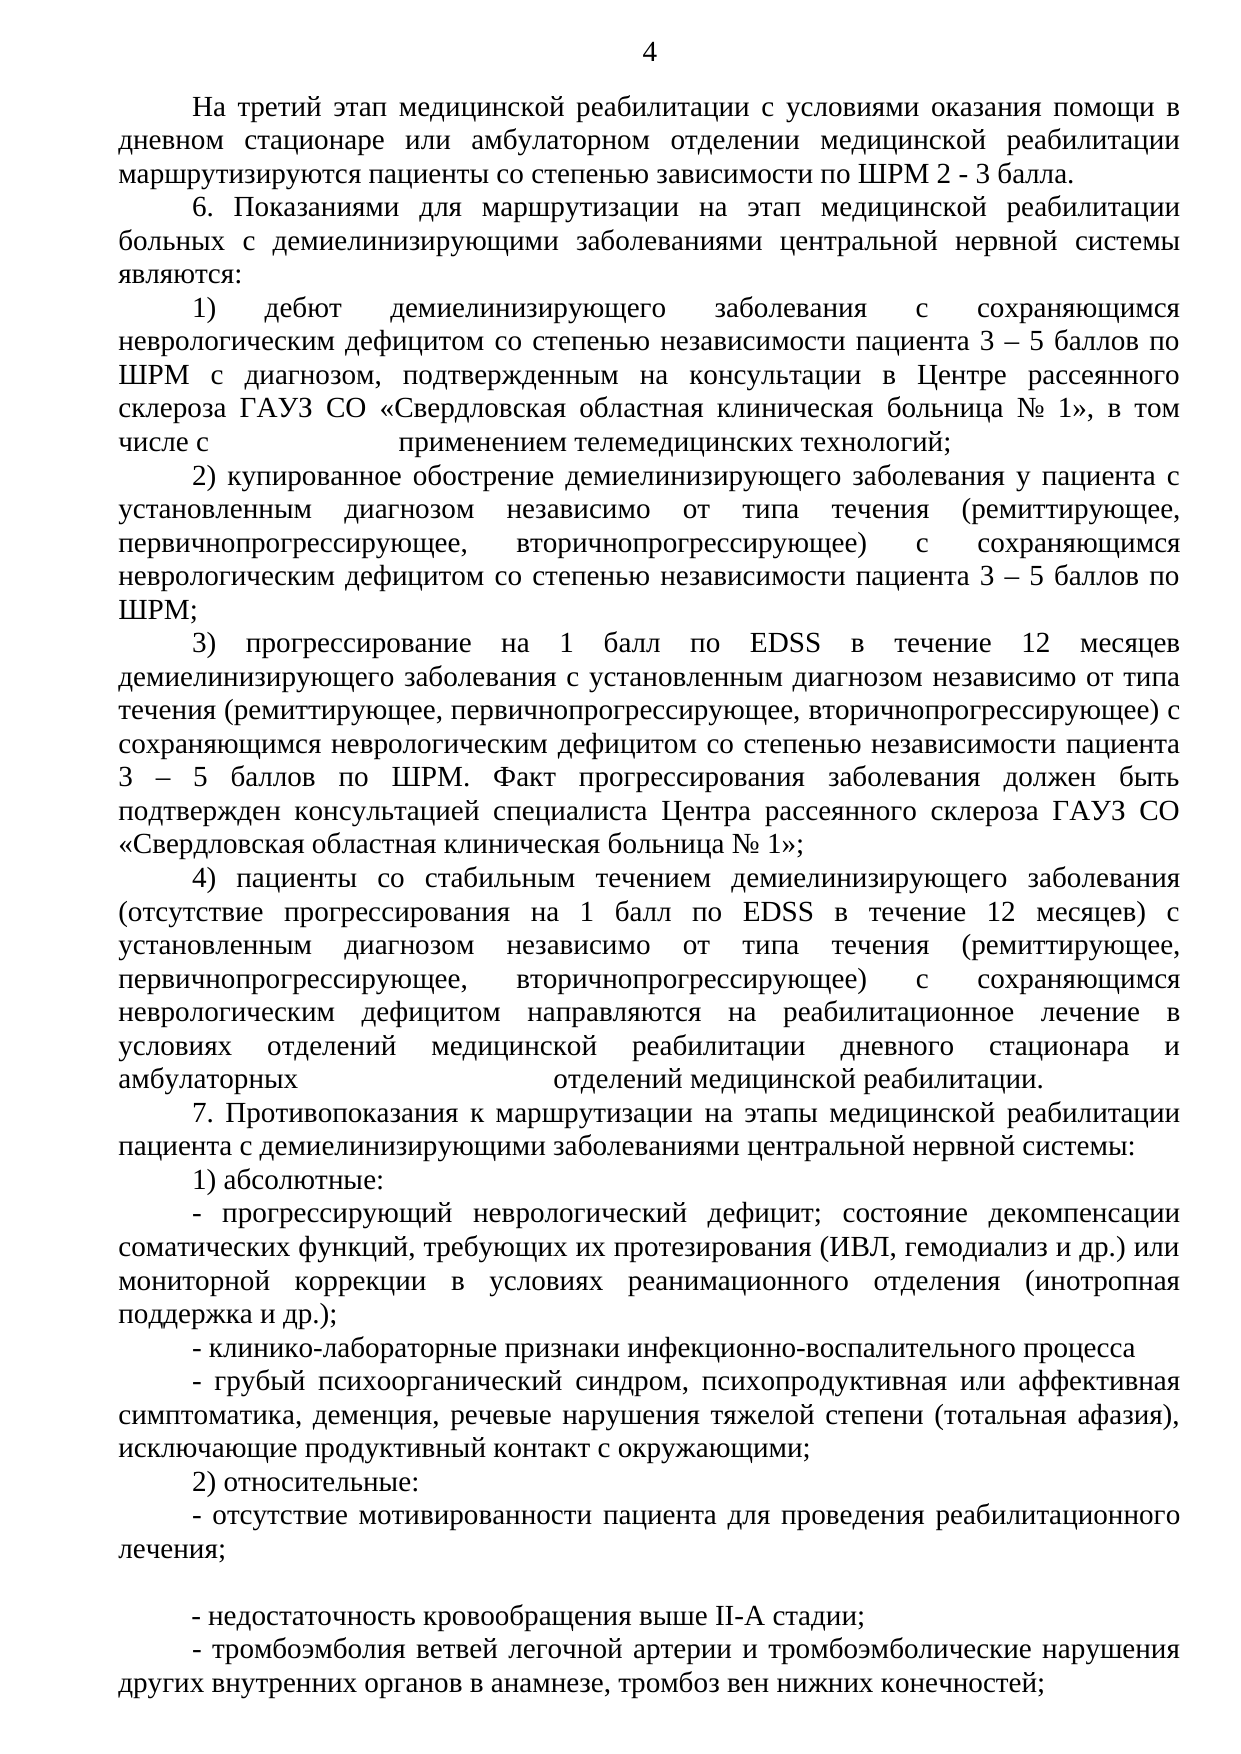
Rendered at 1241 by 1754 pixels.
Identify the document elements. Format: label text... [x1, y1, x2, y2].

text 3) прогрессирование на 1 балл по EDSS в течение 12 месяцев демиелинизирующего заболевания с установленным диагнозом независимо от типа течения (ремиттирующее, первичнопрогрессирующее, вторичнопрогрессирующее) с сохраняющимся неврологическим дефицитом со степенью независимости пациента 3 – 5 баллов по ШРМ. Факт прогрессирования заболевания должен быть подтвержден консультацией специалиста Центра рассеянного склероза ГАУЗ СО «Свердловская областная клиническая больница № 1»; [118, 625, 1181, 860]
text 2) относительные: [118, 1464, 1181, 1497]
text 4) пациенты со стабильным течением демиелинизирующего заболевания (отсутствие прогрессирования на 1 балл по EDSS в течение 12 месяцев) с установленным диагнозом независимо от типа течения (ремиттирующее, первичнопрогрессирующее, вторичнопрогрессирующее) с сохраняющимся неврологическим дефицитом направляются на реабилитационное лечение в условиях отделений медицинской реабилитации дневного стационара и амбулаторных отделений медицинской реабилитации. [118, 860, 1181, 1095]
text - недостаточность кровообращения выше II-А стадии; [118, 1598, 1181, 1632]
text - отсутствие мотивированности пациента для проведения реабилитационного лечения; [118, 1497, 1181, 1564]
text 2) купированное обострение демиелинизирующего заболевания у пациента с установленным диагнозом независимо от типа течения (ремиттирующее, первичнопрогрессирующее, вторичнопрогрессирующее) с сохраняющимся неврологическим дефицитом со степенью независимости пациента 3 – 5 баллов по ШРМ; [118, 458, 1181, 625]
text 1) дебют демиелинизирующего заболевания с сохраняющимся неврологическим дефицитом со степенью независимости пациента 3 – 5 баллов по ШРМ с диагнозом, подтвержденным на консультации в Центре рассеянного склероза ГАУЗ СО «Свердловская областная клиническая больница № 1», в том числе с применением телемедицинских технологий; [118, 290, 1181, 458]
text - клинико-лабораторные признаки инфекционно-воспалительного процесса [118, 1330, 1181, 1363]
text - тромбоэмболия ветвей легочной артерии и тромбоэмболические нарушения других внутренних органов в анамнезе, тромбоз вен нижних конечностей; [118, 1632, 1181, 1699]
text - прогрессирующий неврологический дефицит; состояние декомпенсации соматических функций, требующих их протезирования (ИВЛ, гемодиализ и др.) или мониторной коррекции в условиях реанимационного отделения (инотропная поддержка и др.); [118, 1196, 1181, 1330]
text На третий этап медицинской реабилитации с условиями оказания помощи в дневном стационаре или амбулаторном отделении медицинской реабилитации маршрутизируются пациенты со степенью зависимости по ШРМ 2 - 3 балла. [118, 89, 1181, 189]
text 1) абсолютные: [118, 1162, 1181, 1196]
text 6. Показаниями для маршрутизации на этап медицинской реабилитации больных с демиелинизирующими заболеваниями центральной нервной системы являются: [118, 189, 1181, 290]
text - грубый психоорганический синдром, психопродуктивная или аффективная симптоматика, деменция, речевые нарушения тяжелой степени (тотальная афазия), исключающие продуктивный контакт с окружающими; [118, 1363, 1181, 1464]
text 7. Противопоказания к маршрутизации на этапы медицинской реабилитации пациента с демиелинизирующими заболеваниями центральной нервной системы: [118, 1095, 1181, 1162]
